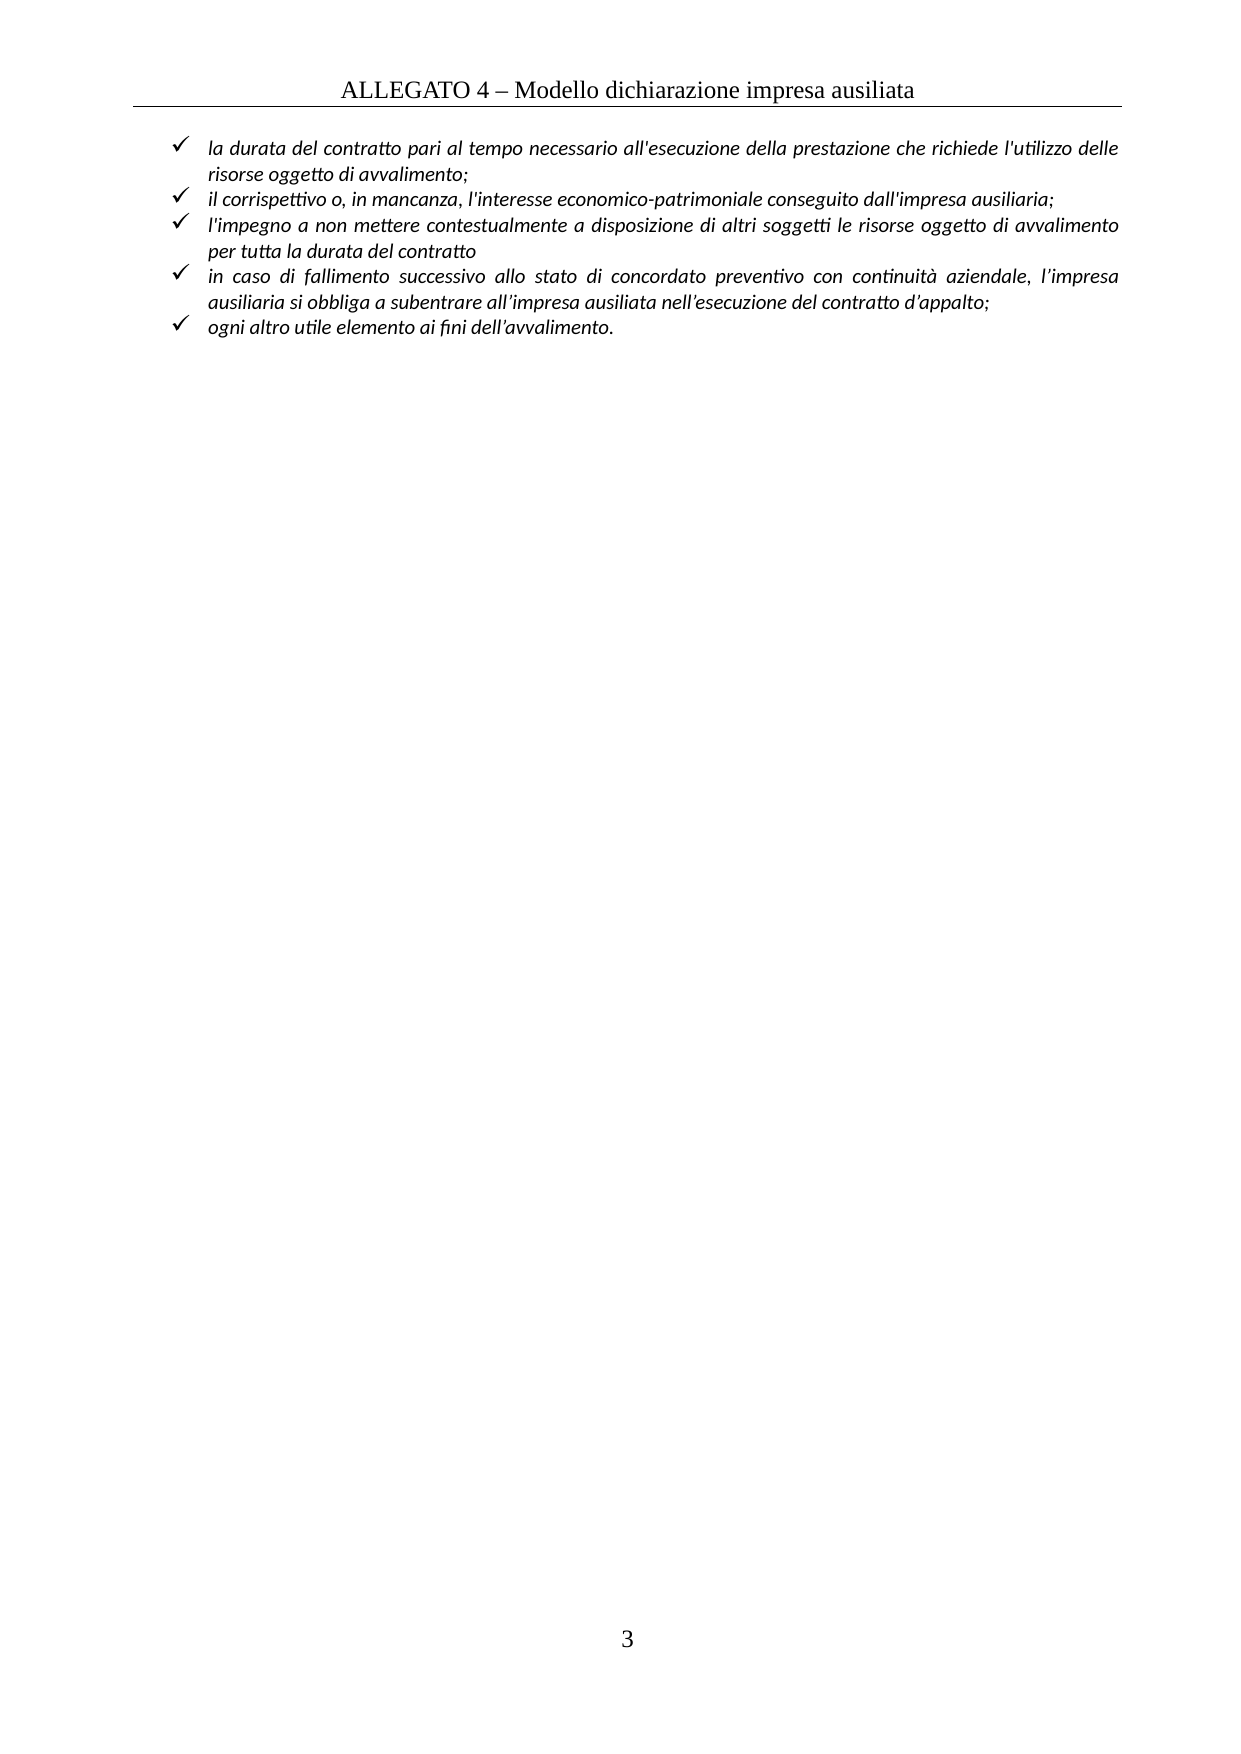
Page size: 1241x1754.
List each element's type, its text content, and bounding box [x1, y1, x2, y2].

list l'impegno a non mettere contestualmente a disposizione di altri soggetti le risorse oggetto di avvalimento per tutta la durata del contratto [170, 212, 1122, 263]
list il corrispettivo o, in mancanza, l'interesse economico-patrimoniale conseguito dall'impresa ausiliaria; [170, 187, 1122, 212]
list ogni altro utile elemento ai fini dell’avvalimento. [170, 314, 1122, 340]
list in caso di fallimento successivo allo stato di concordato preventivo con continuità aziendale, l’impresa ausiliaria si obbliga a subentrare all’impresa ausiliata nell’esecuzione del contratto d’appalto; [170, 263, 1122, 314]
list la durata del contratto pari al tempo necessario all'esecuzione della prestazione che richiede l'utilizzo delle risorse oggetto di avvalimento; [170, 136, 1122, 187]
